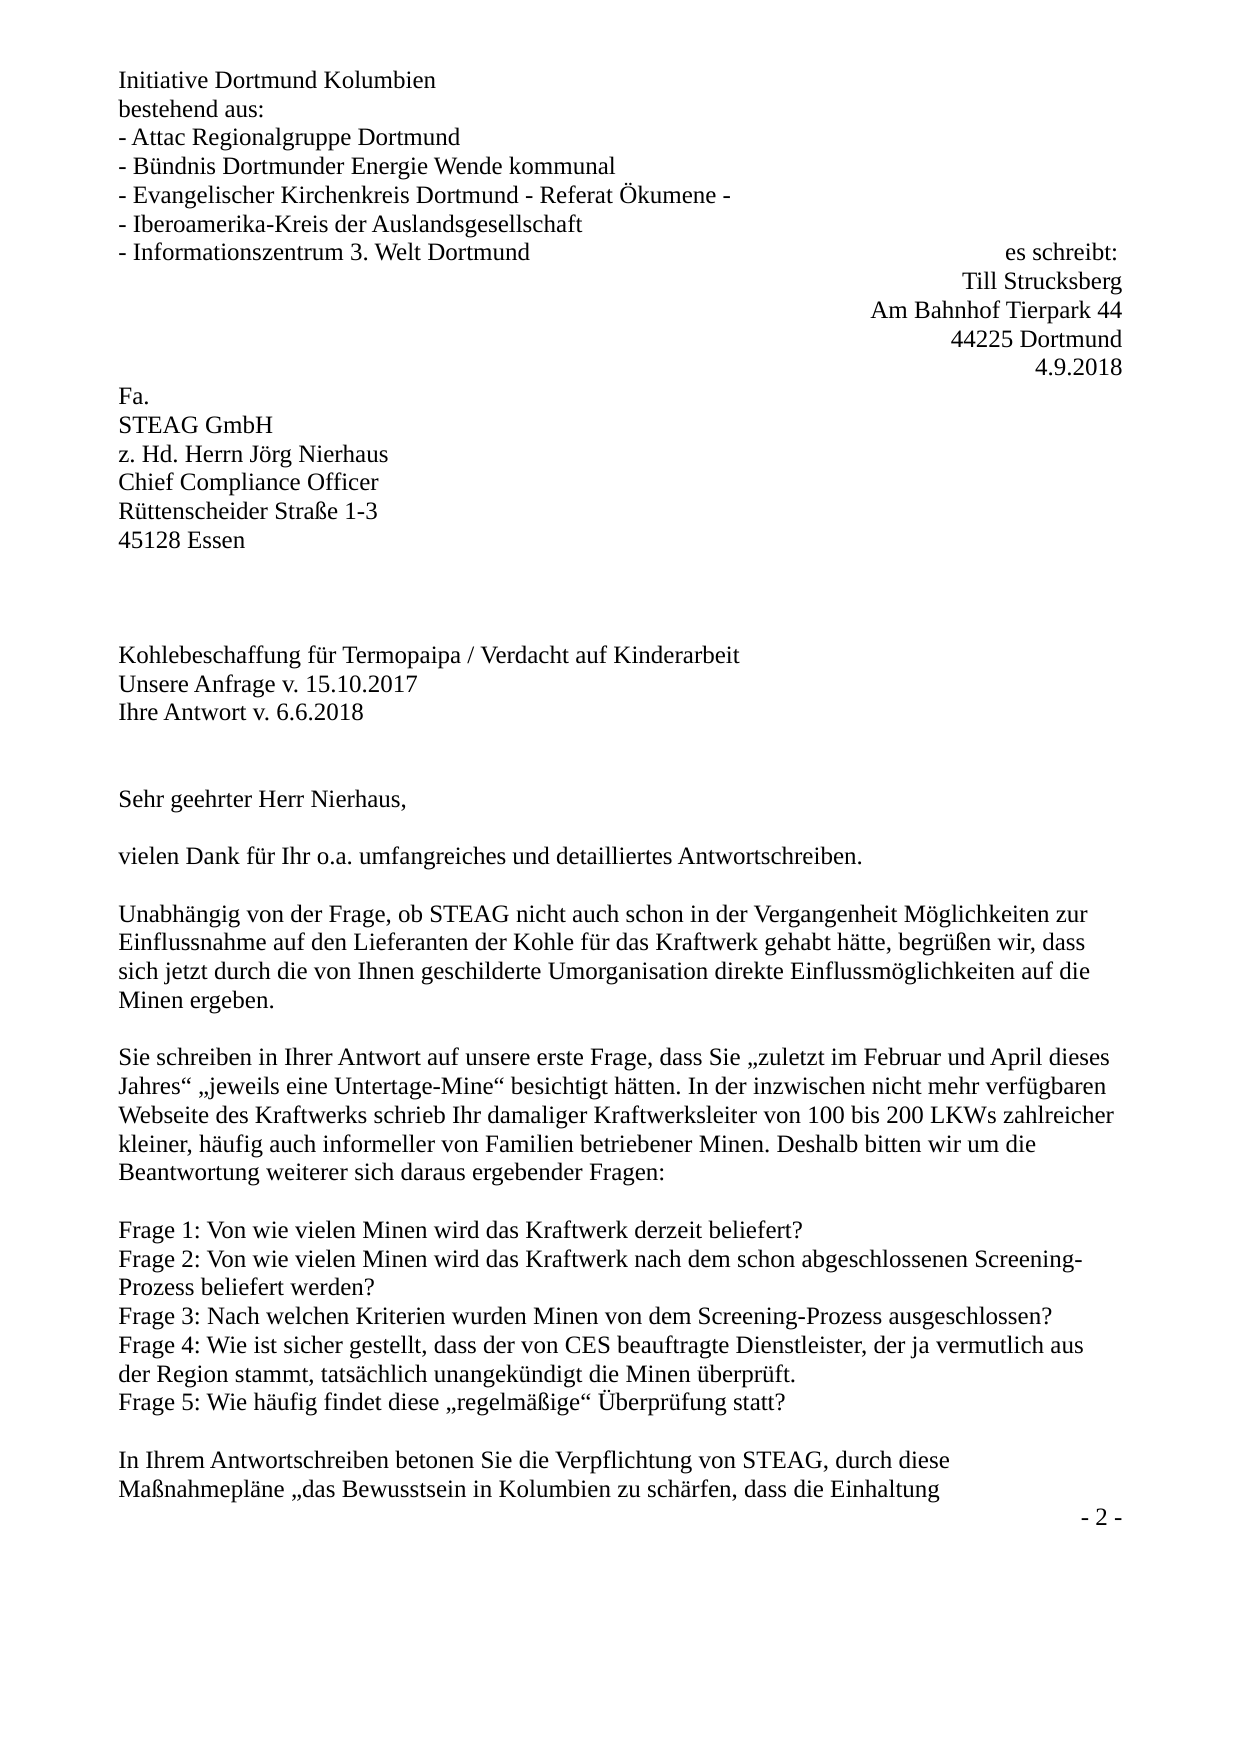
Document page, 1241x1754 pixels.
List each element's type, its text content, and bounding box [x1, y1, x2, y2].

text bestehend aus: [118, 94, 1122, 122]
text 45128 Essen [118, 525, 1122, 554]
text Chief Compliance Officer [118, 467, 1122, 496]
text Frage 4: Wie ist sicher gestellt, dass der von CES beauftragte Dienstleister, der ja vermutlich aus der Region stammt, tatsächlich unangekündigt die Minen überprüft. [118, 1330, 1122, 1387]
text - Evangelischer Kirchenkreis Dortmund - Referat Ökumene - [118, 180, 1122, 209]
text Unsere Anfrage v. 15.10.2017 [118, 669, 1122, 697]
text Am Bahnhof Tierpark 44 [118, 295, 1122, 324]
text z. Hd. Herrn Jörg Nierhaus [118, 439, 1122, 467]
text - Informationszentrum 3. Welt Dortmund es schreibt: [118, 237, 1122, 266]
text STEAG GmbH [118, 410, 1122, 439]
text - Bündnis Dortmunder Energie Wende kommunal [118, 151, 1122, 180]
text - Attac Regionalgruppe Dortmund [118, 122, 1122, 151]
text Unabhängig von der Frage, ob STEAG nicht auch schon in der Vergangenheit Möglichkeiten zur Einflussnahme auf den Lieferanten der Kohle für das Kraftwerk gehabt hätte, begrüßen wir, dass sich jetzt durch die von Ihnen geschilderte Umorganisation direkte Einflussmöglichkeiten auf die Minen ergeben. [118, 899, 1122, 1014]
text - 2 - [118, 1502, 1122, 1531]
text Frage 1: Von wie vielen Minen wird das Kraftwerk derzeit beliefert? [118, 1215, 1122, 1244]
text - Iberoamerika-Kreis der Auslandsgesellschaft [118, 209, 1122, 237]
text 44225 Dortmund [118, 324, 1122, 352]
text Frage 2: Von wie vielen Minen wird das Kraftwerk nach dem schon abgeschlossenen Screening-Prozess beliefert werden? [118, 1244, 1122, 1301]
text vielen Dank für Ihr o.a. umfangreiches und detailliertes Antwortschreiben. [118, 841, 1122, 870]
text Fa. [118, 381, 1122, 410]
text Initiative Dortmund Kolumbien [118, 65, 1122, 94]
text Sie schreiben in Ihrer Antwort auf unsere erste Frage, dass Sie „zuletzt im Februar und April dieses Jahres“ „jeweils eine Untertage-Mine“ besichtigt hätten. In der inzwischen nicht mehr verfügbaren Webseite des Kraftwerks schrieb Ihr damaliger Kraftwerksleiter von 100 bis 200 LKWs zahlreicher kleiner, häufig auch informeller von Familien betriebener Minen. Deshalb bitten wir um die Beantwortung weiterer sich daraus ergebender Fragen: [118, 1042, 1122, 1186]
text Frage 5: Wie häufig findet diese „regelmäßige“ Überprüfung statt? [118, 1387, 1122, 1416]
text Till Strucksberg [118, 266, 1122, 295]
text Rüttenscheider Straße 1-3 [118, 496, 1122, 525]
text Sehr geehrter Herr Nierhaus, [118, 784, 1122, 812]
text 4.9.2018 [118, 352, 1122, 381]
text Frage 3: Nach welchen Kriterien wurden Minen von dem Screening-Prozess ausgeschlossen? [118, 1301, 1122, 1330]
text Ihre Antwort v. 6.6.2018 [118, 697, 1122, 726]
text In Ihrem Antwortschreiben betonen Sie die Verpflichtung von STEAG, durch diese Maßnahmepläne „das Bewusstsein in Kolumbien zu schärfen, dass die Einhaltung [118, 1445, 1122, 1502]
text Kohlebeschaffung für Termopaipa / Verdacht auf Kinderarbeit [118, 640, 1122, 669]
